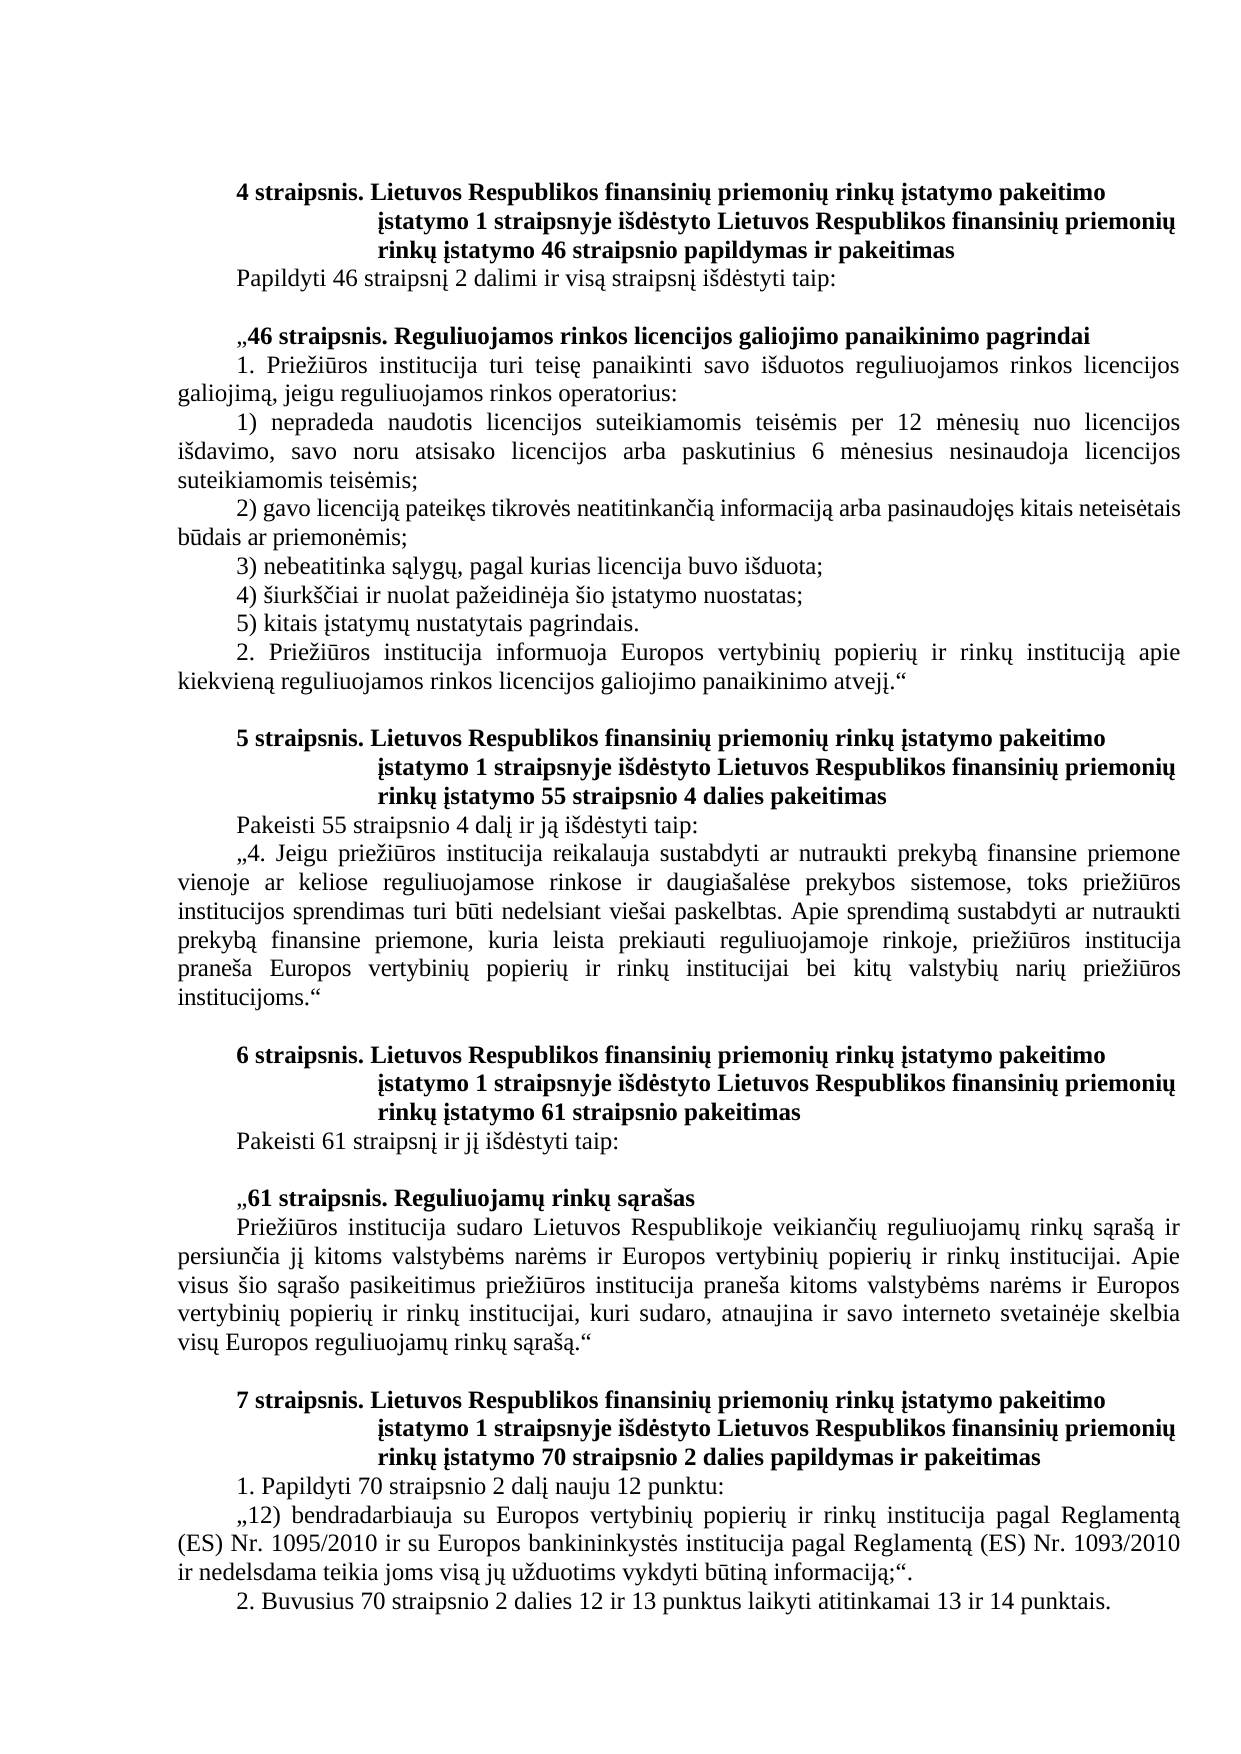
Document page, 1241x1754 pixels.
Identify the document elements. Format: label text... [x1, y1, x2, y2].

text „4. Jeigu priežiūros institucija reikalauja sustabdyti ar nutraukti prekybą finansine priemone vienoje ar keliose reguliuojamose rinkose ir daugiašalėse prekybos sistemose, toks priežiūros institucijos sprendimas turi būti nedelsiant viešai paskelbtas. Apie sprendimą sustabdyti ar nutraukti prekybą finansine priemone, kuria leista prekiauti reguliuojamoje rinkoje, priežiūros institucija praneša Europos vertybinių popierių ir rinkų institucijai bei kitų valstybių narių priežiūros institucijoms.“ [177, 838, 1181, 1011]
text Papildyti 46 straipsnį 2 dalimi ir visą straipsnį išdėstyti taip: [177, 263, 1181, 292]
text 1) nepradeda naudotis licencijos suteikiamomis teisėmis per 12 mėnesių nuo licencijos išdavimo, savo noru atsisako licencijos arba paskutinius 6 mėnesius nesinaudoja licencijos suteikiamomis teisėmis; [177, 407, 1181, 493]
text „46 straipsnis. Reguliuojamos rinkos licencijos galiojimo panaikinimo pagrindai [236, 321, 1181, 350]
text Priežiūros institucija sudaro Lietuvos Respublikoje veikiančių reguliuojamų rinkų sąrašą ir persiunčia jį kitoms valstybėms narėms ir Europos vertybinių popierių ir rinkų institucijai. Apie visus šio sąrašo pasikeitimus priežiūros institucija praneša kitoms valstybėms narėms ir Europos vertybinių popierių ir rinkų institucijai, kuri sudaro, atnaujina ir savo interneto svetainėje skelbia visų Europos reguliuojamų rinkų sąrašą.“ [177, 1212, 1181, 1356]
text 5 straipsnis. Lietuvos Respublikos finansinių priemonių rinkų įstatymo pakeitimo įstatymo 1 straipsnyje išdėstyto Lietuvos Respublikos finansinių priemonių rinkų įstatymo 55 straipsnio 4 dalies pakeitimas [236, 723, 1181, 810]
text Pakeisti 61 straipsnį ir jį išdėstyti taip: [236, 1126, 1181, 1155]
text 4) šiurkščiai ir nuolat pažeidinėja šio įstatymo nuostatas; [177, 580, 1181, 608]
text 1. Priežiūros institucija turi teisę panaikinti savo išduotos reguliuojamos rinkos licencijos galiojimą, jeigu reguliuojamos rinkos operatorius: [177, 350, 1181, 407]
text 5) kitais įstatymų nustatytais pagrindais. [177, 608, 1181, 637]
text „61 straipsnis. Reguliuojamų rinkų sąrašas [236, 1183, 1181, 1212]
text „12) bendradarbiauja su Europos vertybinių popierių ir rinkų institucija pagal Reglamentą (ES) Nr. 1095/2010 ir su Europos bankininkystės institucija pagal Reglamentą (ES) Nr. 1093/2010 ir nedelsdama teikia joms visą jų užduotims vykdyti būtiną informaciją;“. [177, 1500, 1181, 1586]
text 7 straipsnis. Lietuvos Respublikos finansinių priemonių rinkų įstatymo pakeitimo įstatymo 1 straipsnyje išdėstyto Lietuvos Respublikos finansinių priemonių rinkų įstatymo 70 straipsnio 2 dalies papildymas ir pakeitimas [236, 1385, 1181, 1471]
text 1. Papildyti 70 straipsnio 2 dalį nauju 12 punktu: [177, 1471, 1181, 1500]
text 2. Priežiūros institucija informuoja Europos vertybinių popierių ir rinkų instituciją apie kiekvieną reguliuojamos rinkos licencijos galiojimo panaikinimo atvejį.“ [177, 637, 1181, 695]
text 6 straipsnis. Lietuvos Respublikos finansinių priemonių rinkų įstatymo pakeitimo įstatymo 1 straipsnyje išdėstyto Lietuvos Respublikos finansinių priemonių rinkų įstatymo 61 straipsnio pakeitimas [236, 1040, 1181, 1126]
text 4 straipsnis. Lietuvos Respublikos finansinių priemonių rinkų įstatymo pakeitimo įstatymo 1 straipsnyje išdėstyto Lietuvos Respublikos finansinių priemonių rinkų įstatymo 46 straipsnio papildymas ir pakeitimas [236, 177, 1181, 263]
text 2) gavo licenciją pateikęs tikrovės neatitinkančią informaciją arba pasinaudojęs kitais neteisėtais būdais ar priemonėmis; [177, 493, 1181, 551]
text Pakeisti 55 straipsnio 4 dalį ir ją išdėstyti taip: [177, 810, 1181, 838]
text 3) nebeatitinka sąlygų, pagal kurias licencija buvo išduota; [177, 551, 1181, 580]
text 2. Buvusius 70 straipsnio 2 dalies 12 ir 13 punktus laikyti atitinkamai 13 ir 14 punktais. [177, 1586, 1181, 1615]
